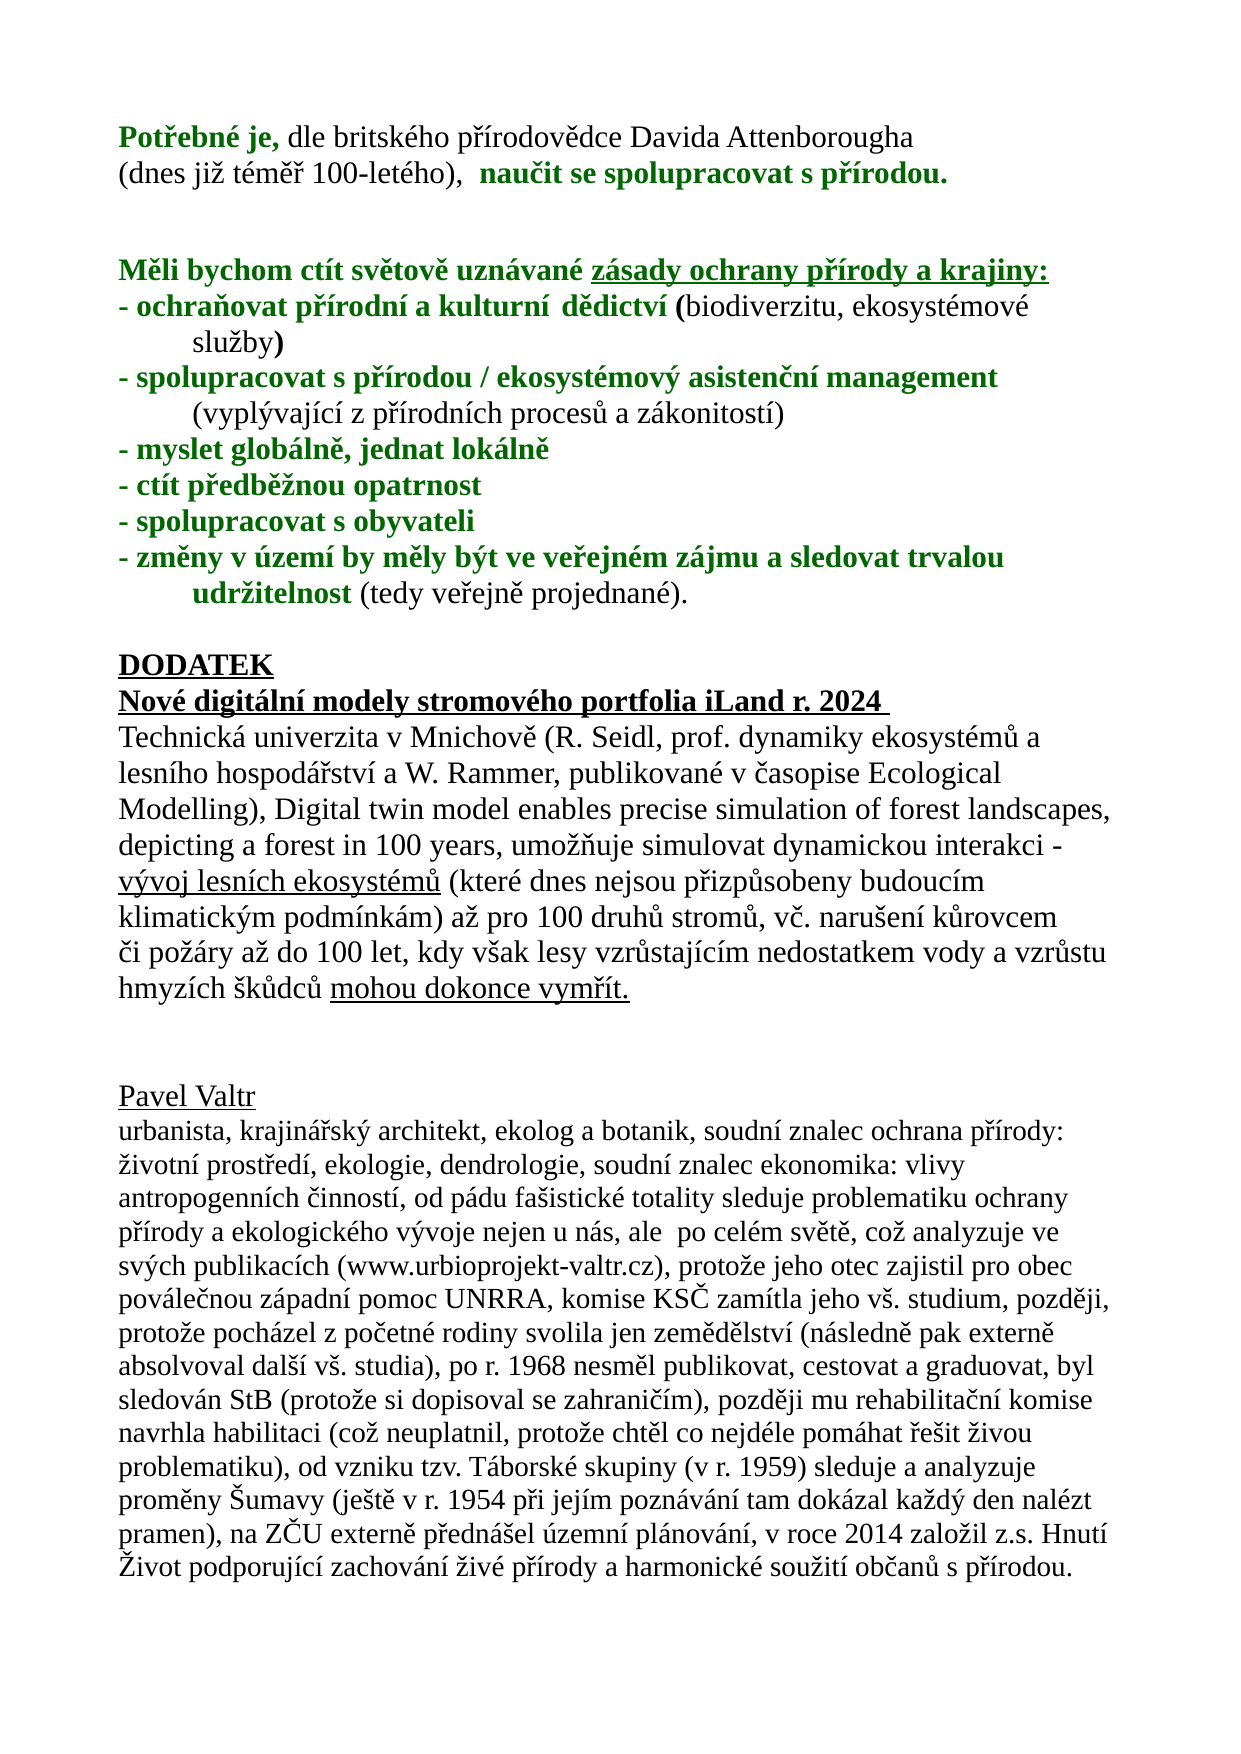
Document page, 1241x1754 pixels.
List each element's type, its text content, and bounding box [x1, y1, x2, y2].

text Pavel Valtr [118, 1077, 1122, 1113]
text Nové digitální modely stromového portfolia iLand r. 2024 [118, 682, 1122, 718]
text - ctít předběžnou opatrnost [118, 467, 1122, 502]
text Potřebné je, dle britského přírodovědce Davida Attenborougha (dnes již téměř 100-letého), naučit se spolupracovat s přírodou. [118, 118, 1122, 190]
text Měli bychom ctít světově uznávané zásady ochrany přírody a krajiny: [118, 251, 1122, 287]
text - ochraňovat přírodní a kulturní dědictví (biodiverzitu, ekosystémové služby) [118, 287, 1122, 359]
text - spolupracovat s obyvateli [118, 502, 1122, 538]
text - změny v území by měly být ve veřejném zájmu a sledovat trvalou udržitelnost (tedy veřejně projednané). [118, 538, 1122, 610]
text urbanista, krajinářský architekt, ekolog a botanik, soudní znalec ochrana přírody: životní prostředí, ekologie, dendrologie, soudní znalec ekonomika: vlivy antropogenních činností, od pádu fašistické totality sleduje problematiku ochrany přírody a ekologického vývoje nejen u nás, ale po celém světě, což analyzuje ve svých publikacích (www.urbioprojekt-valtr.cz), protože jeho otec zajistil pro obec poválečnou západní pomoc UNRRA, komise KSČ zamítla jeho vš. studium, později, protože pocházel z početné rodiny svolila jen zemědělství (následně pak externě absolvoval další vš. studia), po r. 1968 nesměl publikovat, cestovat a graduovat, byl sledován StB (protože si dopisoval se zahraničím), později mu rehabilitační komise navrhla habilitaci (což neuplatnil, protože chtěl co nejdéle pomáhat řešit živou problematiku), od vzniku tzv. Táborské skupiny (v r. 1959) sleduje a analyzuje proměny Šumavy (ještě v r. 1954 při jejím poznávání tam dokázal každý den nalézt pramen), na ZČU externě přednášel územní plánování, v roce 2014 založil z.s. Hnutí Život podporující zachování živé přírody a harmonické soužití občanů s přírodou. [118, 1113, 1122, 1583]
text - spolupracovat s přírodou / ekosystémový asistenční management (vyplývající z přírodních procesů a zákonitostí) [118, 359, 1122, 431]
text - myslet globálně, jednat lokálně [118, 431, 1122, 467]
text Technická univerzita v Mnichově (R. Seidl, prof. dynamiky ekosystémů a lesního hospodářství a W. Rammer, publikované v časopise Ecological Modelling), Digital twin model enables precise simulation of forest landscapes, depicting a forest in 100 years, umožňuje simulovat dynamickou interakci - vývoj lesních ekosystémů (které dnes nejsou přizpůsobeny budoucím klimatickým podmínkám) až pro 100 druhů stromů, vč. narušení kůrovcem či požáry až do 100 let, kdy však lesy vzrůstajícím nedostatkem vody a vzrůstu hmyzích škůdců mohou dokonce vymřít. [118, 718, 1122, 1006]
text DODATEK [118, 646, 1122, 682]
